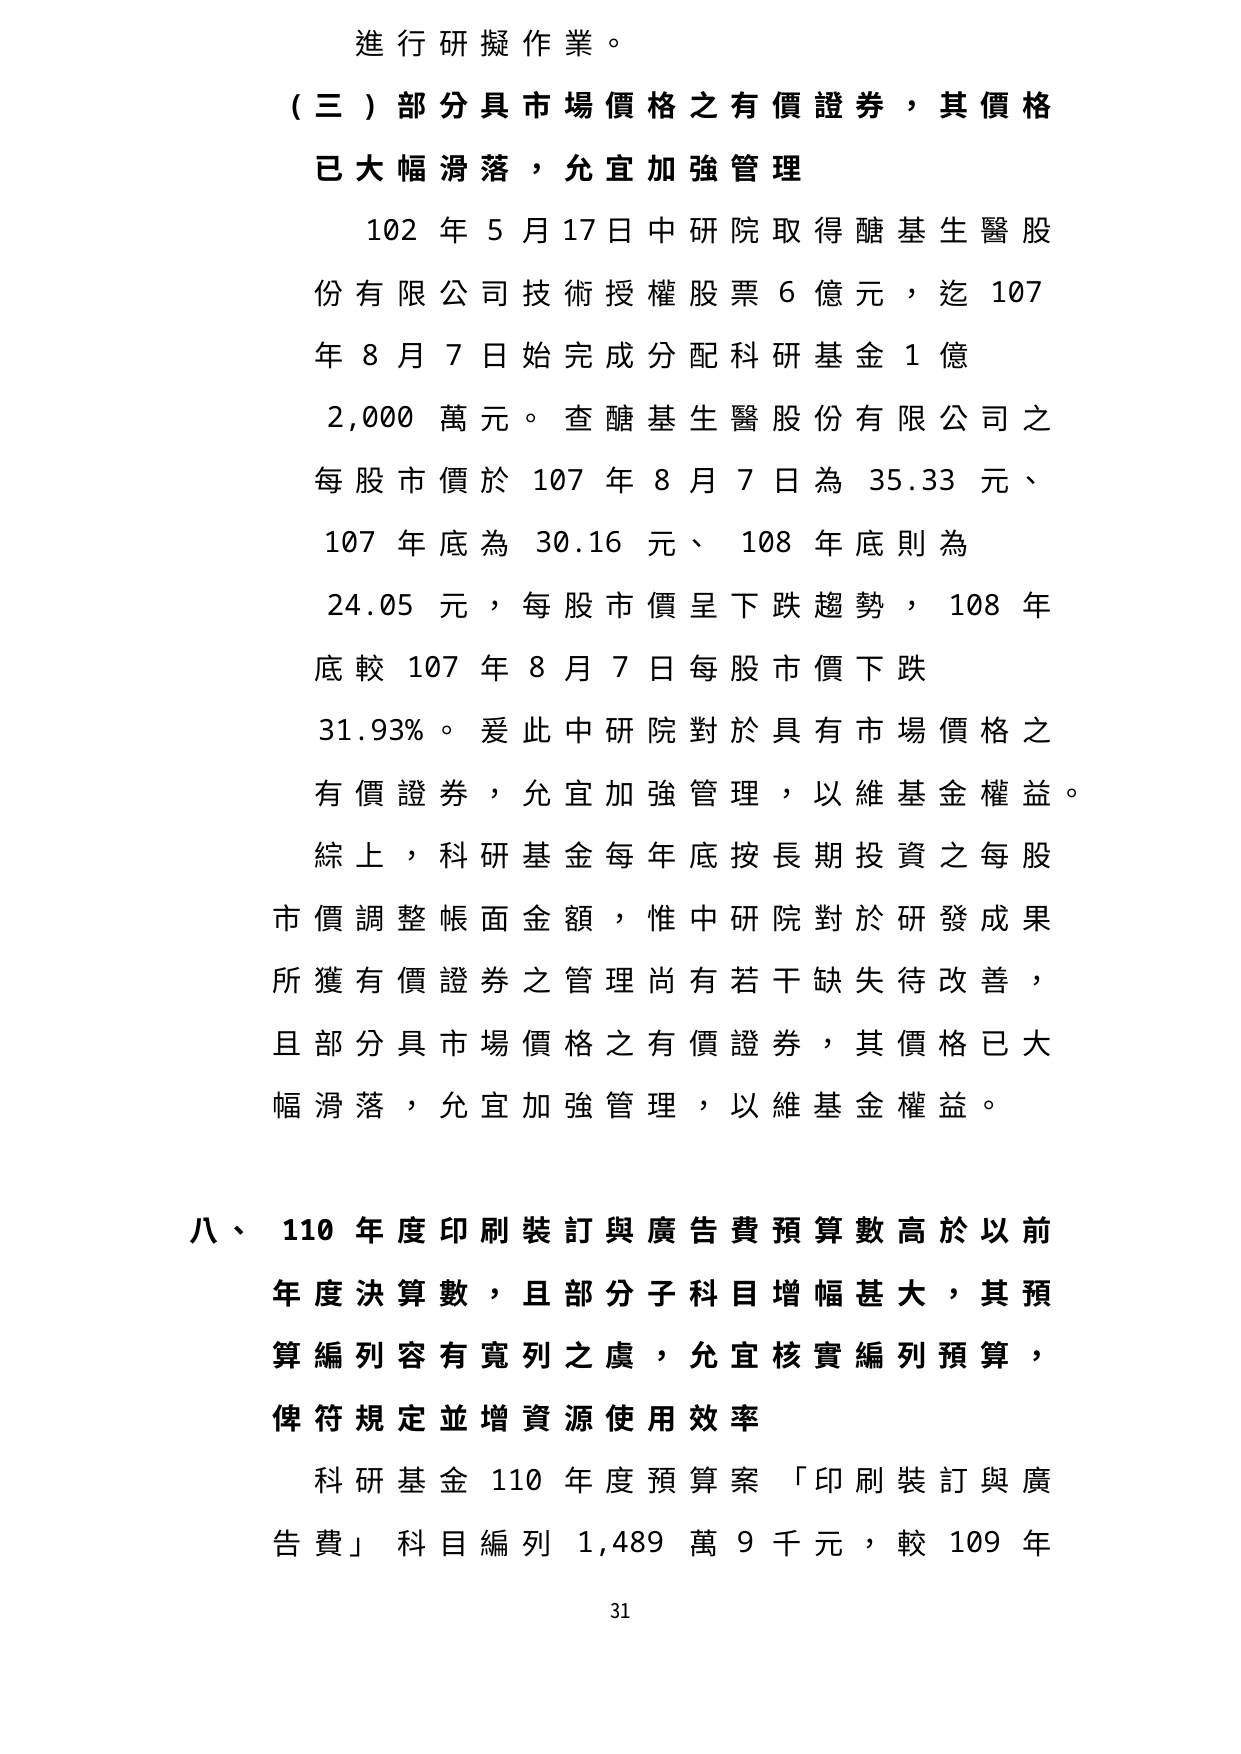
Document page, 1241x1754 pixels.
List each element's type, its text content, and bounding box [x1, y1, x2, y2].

text 102年5月17日中研院取得醣基生醫股份有限公司技術授權股票6億元，迄107年8月7日始完成分配科研基金1億2,000萬元。查醣基生醫股份有限公司之每股市價於107年8月7日為35.33元、107年底為30.16元、108年底則為24.05元，每股市價呈下跌趨勢，108年底較107年8月7日每股市價下跌31.93%。爰此中研院對於具有市場價格之有價證券，允宜加強管理，以維基金權益。 [271, 187, 1058, 812]
text (三)部分具市場價格之有價證券，其價格已大幅滑落，允宜加強管理 [242, 62, 1058, 187]
text 綜上，科研基金每年底按長期投資之每股市價調整帳面金額，惟中研院對於研發成果所獲有價證券之管理尚有若干缺失待改善，且部分具市場價格之有價證券，其價格已大幅滑落，允宜加強管理，以維基金權益。 [242, 812, 1058, 1125]
text 八、110年度印刷裝訂與廣告費預算數高於以前年度決算數，且部分子科目增幅甚大，其預算編列容有寬列之虞，允宜核實編列預算，俾符規定並增資源使用效率 [183, 1187, 1058, 1437]
text 進行研擬作業。 [301, 0, 1058, 62]
text 科研基金110年度預算案「印刷裝訂與廣告費」科目編列1,489萬9千元，較109年 [242, 1437, 1058, 1562]
